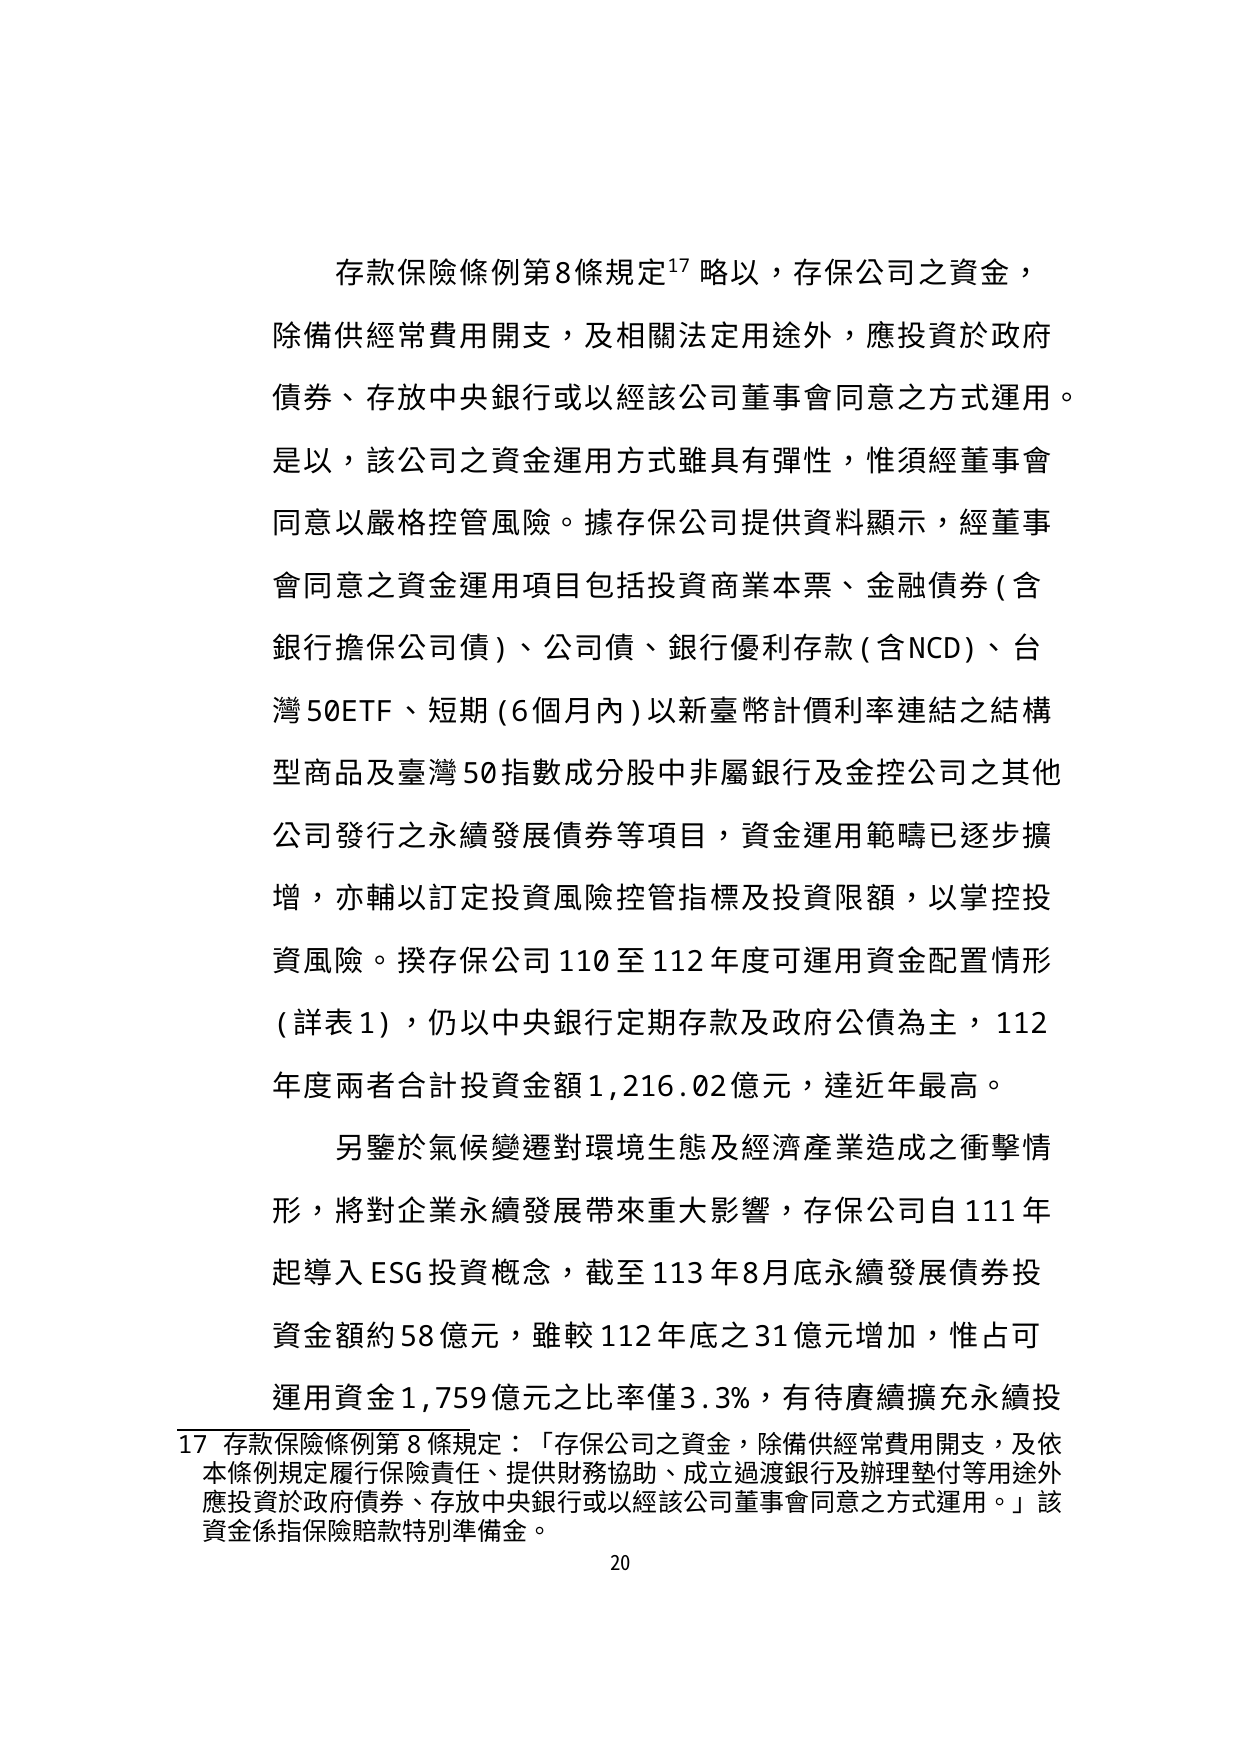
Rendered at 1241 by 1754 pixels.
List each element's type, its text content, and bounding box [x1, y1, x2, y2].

text 另鑒於氣候變遷對環境生態及經濟產業造成之衝擊情形，將對企業永續發展帶來重大影響，存保公司自111年起導入ESG投資槪念，截至113年8月底永續發展債券投資金額約58億元，雖較112年底之31億元增加，惟占可運用資金1,759億元之比率僅3.3%，有待賡續擴充永續投 [266, 1104, 1063, 1417]
text 存款保險條例第8條規定：「存保公司之資金，除備供經常費用開支，及依本條例規定履行保險責任、提供財務協助、成立過渡銀行及辦理墊付等用途外，應投資於政府債券、存放中央銀行或以經該公司董事會同意之方式運用。」該資金係指保險賠款特別準備金。 [177, 1430, 1063, 1547]
text 存款保險條例第8條規定略以，存保公司之資金，除備供經常費用開支，及相關法定用途外，應投資於政府債券、存放中央銀行或以經該公司董事會同意之方式運用。是以，該公司之資金運用方式雖具有彈性，惟須經董事會同意以嚴格控管風險。據存保公司提供資料顯示，經董事會同意之資金運用項目包括投資商業本票、金融債券(含銀行擔保公司債)、公司債、銀行優利存款(含NCD)、台灣50ETF、短期(6個月內)以新臺幣計價利率連結之結構型商品及臺灣50指數成分股中非屬銀行及金控公司之其他公司發行之永續發展債券等項目，資金運用範疇已逐步擴增，亦輔以訂定投資風險控管指標及投資限額，以掌控投資風險。揆存保公司110至112年度可運用資金配置情形(詳表1)，仍以中央銀行定期存款及政府公債為主，112年度兩者合計投資金額1,216.02億元，達近年最高。 [266, 229, 1063, 1104]
